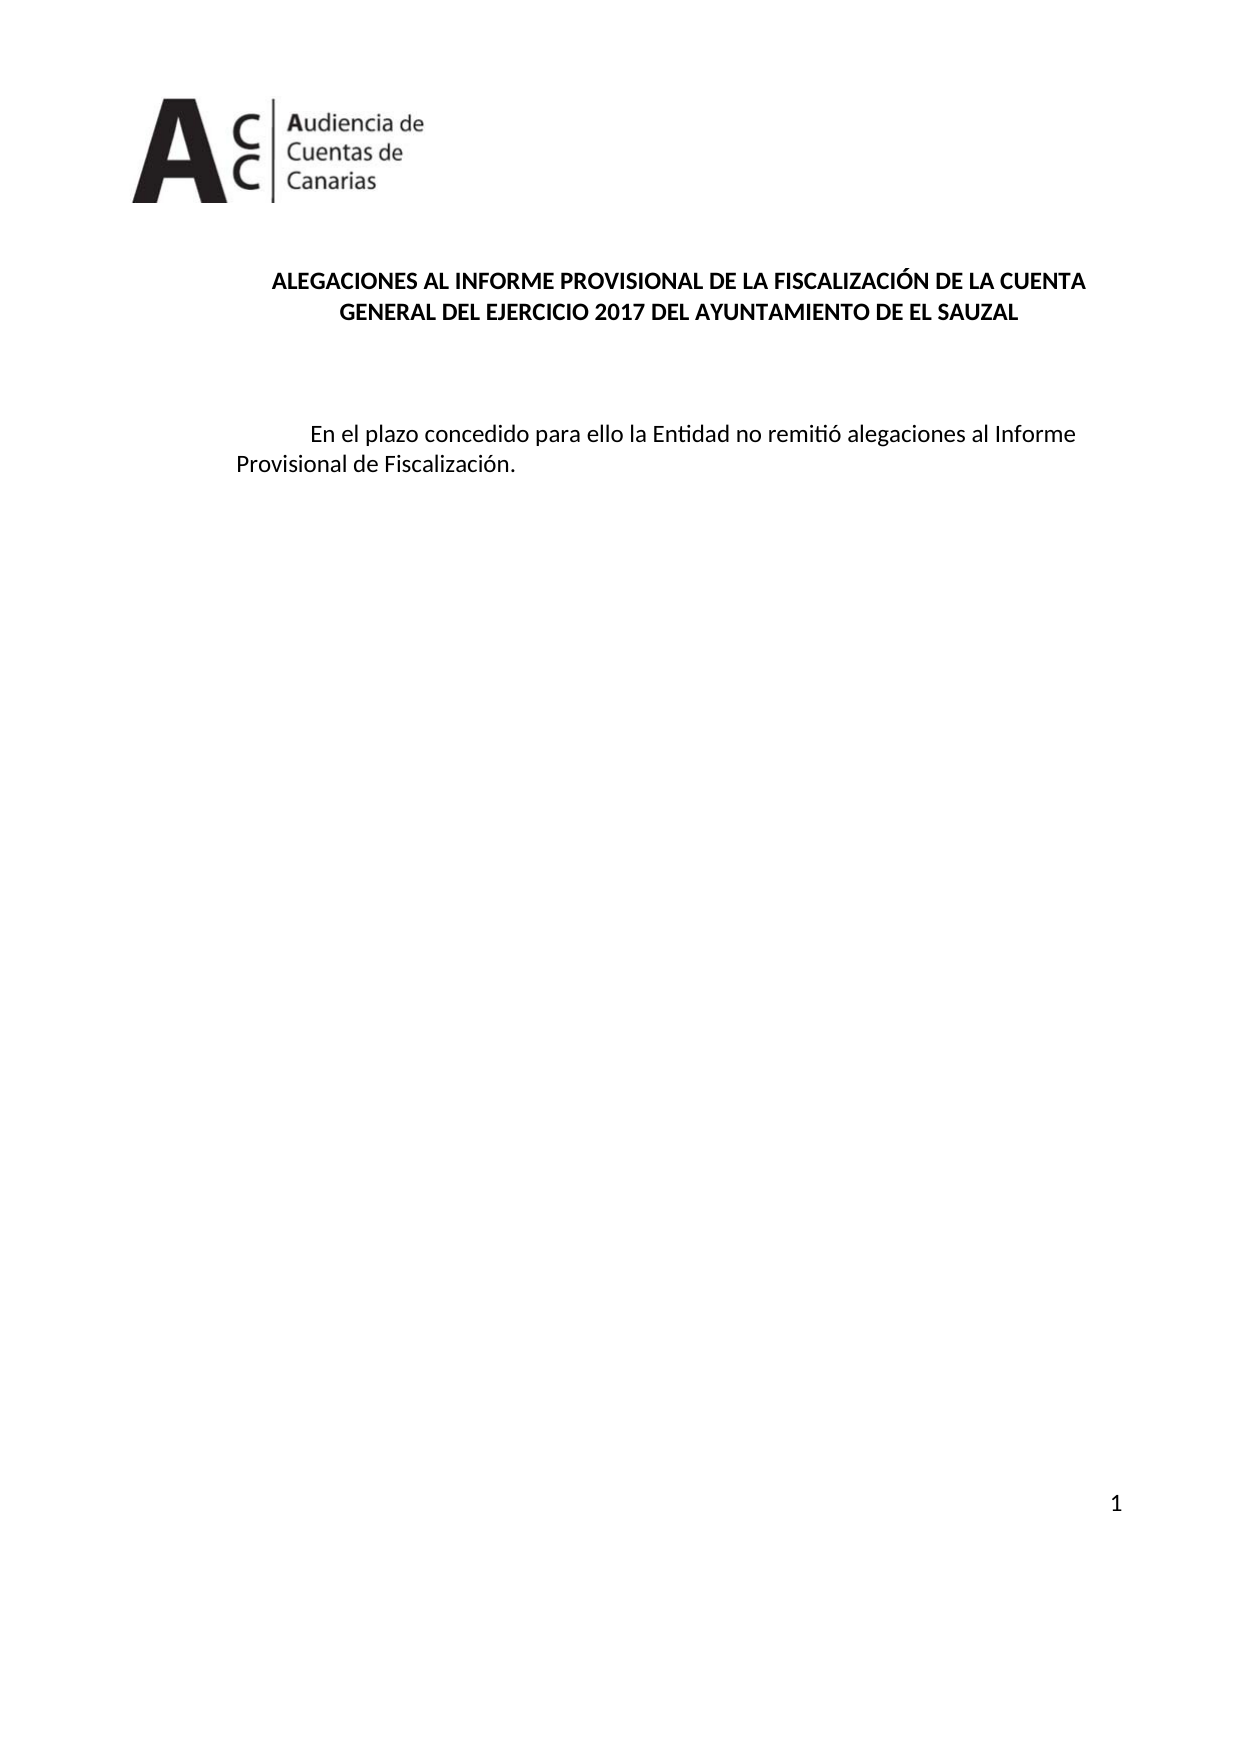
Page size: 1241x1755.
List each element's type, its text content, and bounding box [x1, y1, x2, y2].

subtitle ALEGACIONES AL INFORME PROVISIONAL DE LA FISCALIZACIÓN DE LA CUENTA GENERAL DEL EJERCICIO 2017 DEL AYUNTAMIENTO DE EL SAUZAL [272, 265, 1089, 326]
text En el plazo concedido para ello la Entidad no remitió alegaciones al Informe Provisional de Fiscalización. [236, 418, 1131, 479]
